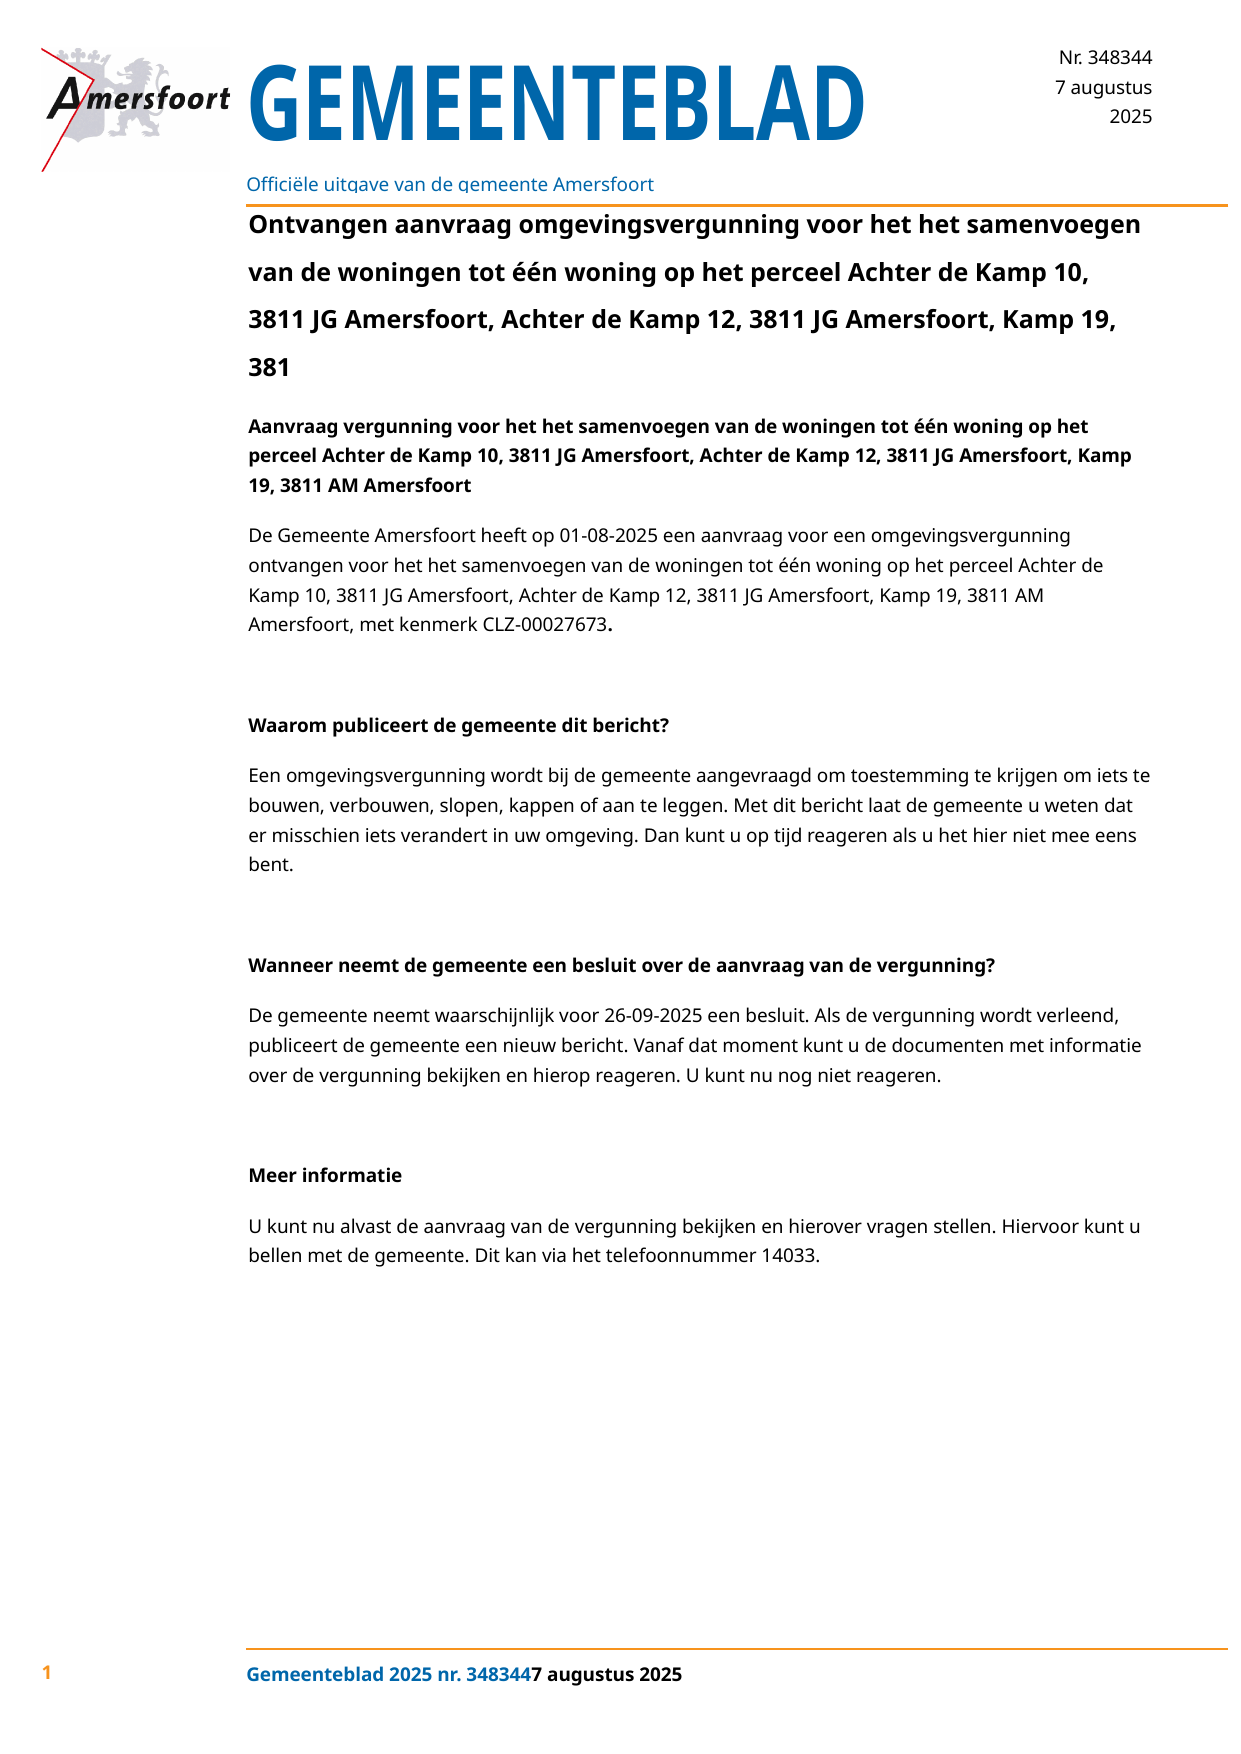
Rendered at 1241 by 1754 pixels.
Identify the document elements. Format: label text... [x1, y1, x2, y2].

text De gemeente neemt waarschijnlijk voor 26-09-2025 een besluit. Als de vergunning wordt verleend, publiceert de gemeente een nieuw bericht. Vanaf dat moment kunt u de documenten met informatie over de vergunning bekijken en hierop reageren. U kunt nu nog niet reageren. [248, 1003, 1152, 1088]
text Meer informatie [248, 1163, 1152, 1188]
picture [41, 47, 231, 172]
text U kunt nu alvast de aanvraag van de vergunning bekijken en hierover vragen stellen. Hiervoor kunt u bellen met de gemeente. Dit kan via het telefoonnummer 14033. [248, 1213, 1152, 1268]
text Waarom publiceert de gemeente dit bericht? [248, 712, 1152, 738]
text Een omgevingsvergunning wordt bij de gemeente aangevraagd om toestemming te krijgen om iets te bouwen, verbouwen, slopen, kappen of aan te leggen. Met dit bericht laat de gemeente u weten dat er misschien iets verandert in uw omgeving. Dan kunt u op tijd reageren als u het hier niet mee eens bent. [248, 763, 1152, 877]
text Aanvraag vergunning voor het het samenvoegen van de woningen tot één woning op het perceel Achter de Kamp 10, 3811 JG Amersfoort, Achter de Kamp 12, 3811 JG Amersfoort, Kamp 19, 3811 AM Amersfoort [248, 413, 1152, 498]
text Wanneer neemt de gemeente een besluit over de aanvraag van de vergunning? [248, 952, 1152, 978]
text De Gemeente Amersfoort heeft op 01-08-2025 een aanvraag voor een omgevingsvergunning ontvangen voor het het samenvoegen van de woningen tot één woning op het perceel Achter de Kamp 10, 3811 JG Amersfoort, Achter de Kamp 12, 3811 JG Amersfoort, Kamp 19, 3811 AM Amersfoort, met kenmerk CLZ-00027673. [248, 523, 1152, 637]
text Ontvangen aanvraag omgevingsvergunning voor het het samenvoegen van de woningen tot één woning op het perceel Achter de Kamp 10, 3811 JG Amersfoort, Achter de Kamp 12, 3811 JG Amersfoort, Kamp 19, 381 [248, 207, 1152, 384]
